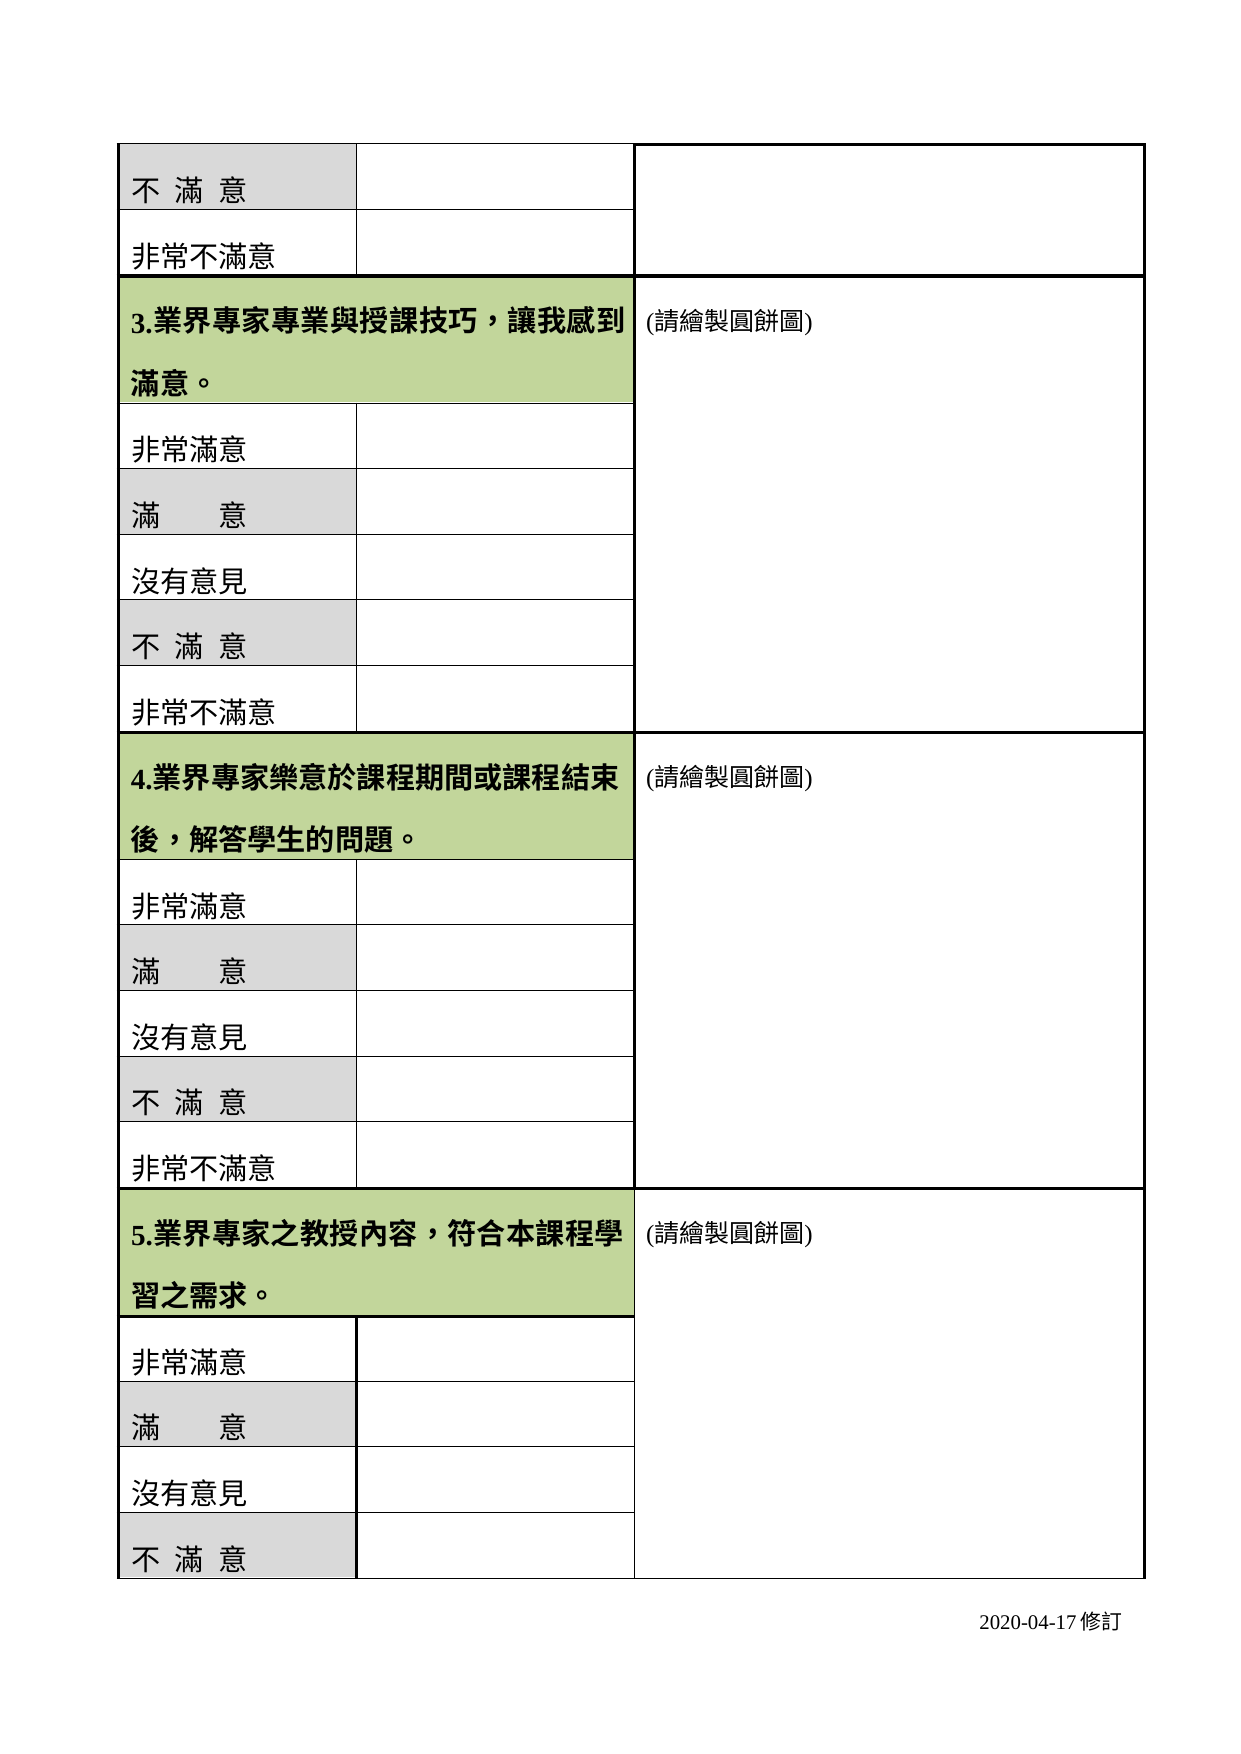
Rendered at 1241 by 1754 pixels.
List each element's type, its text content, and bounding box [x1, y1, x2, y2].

table_cell (請繪製圓餅圖) [636, 278, 1143, 731]
table_cell 不 滿 意 [120, 1513, 355, 1577]
table_cell [358, 1447, 634, 1512]
table_cell 滿 意 [120, 469, 356, 534]
table_cell 滿 意 [120, 1382, 355, 1446]
table_cell [357, 925, 633, 990]
table_cell 非常不滿意 [120, 1122, 356, 1187]
table_cell [357, 666, 633, 731]
table_cell 非常滿意 [120, 860, 356, 924]
table_cell (請繪製圓餅圖) [635, 1190, 1143, 1577]
table_cell 不 滿 意 [120, 600, 356, 665]
table_cell [357, 1122, 633, 1187]
table_cell [357, 469, 633, 534]
table_cell 沒有意見 [120, 991, 356, 1056]
table_cell 非常不滿意 [120, 666, 356, 731]
table_cell (請繪製圓餅圖) [636, 734, 1143, 1187]
table_cell [358, 1513, 634, 1577]
table_cell 滿 意 [120, 925, 356, 990]
table_cell [357, 600, 633, 665]
table_cell 不 滿 意 [120, 1057, 356, 1121]
table_cell 非常不滿意 [120, 210, 356, 274]
table_cell [357, 404, 633, 468]
table_cell 沒有意見 [120, 1447, 355, 1512]
table_cell [357, 860, 633, 924]
table_cell [357, 1057, 633, 1121]
table_cell 非常滿意 [120, 1318, 355, 1381]
table_cell [357, 210, 633, 274]
table_cell [357, 535, 633, 599]
table_cell [357, 144, 633, 209]
table_cell 非常滿意 [120, 404, 356, 468]
table_cell 4.業界專家樂意於課程期間或課程結束後，解答學生的問題。 [120, 734, 633, 859]
table_cell [357, 991, 633, 1056]
table_cell [358, 1382, 634, 1446]
table_cell 不 滿 意 [120, 144, 356, 209]
table_cell 沒有意見 [120, 535, 356, 599]
table_cell 3.業界專家專業與授課技巧，讓我感到滿意。 [120, 278, 633, 402]
table_cell 5.業界專家之教授內容，符合本課程學習之需求。 [120, 1190, 634, 1315]
table_cell [358, 1318, 634, 1381]
table_cell [636, 146, 1143, 274]
